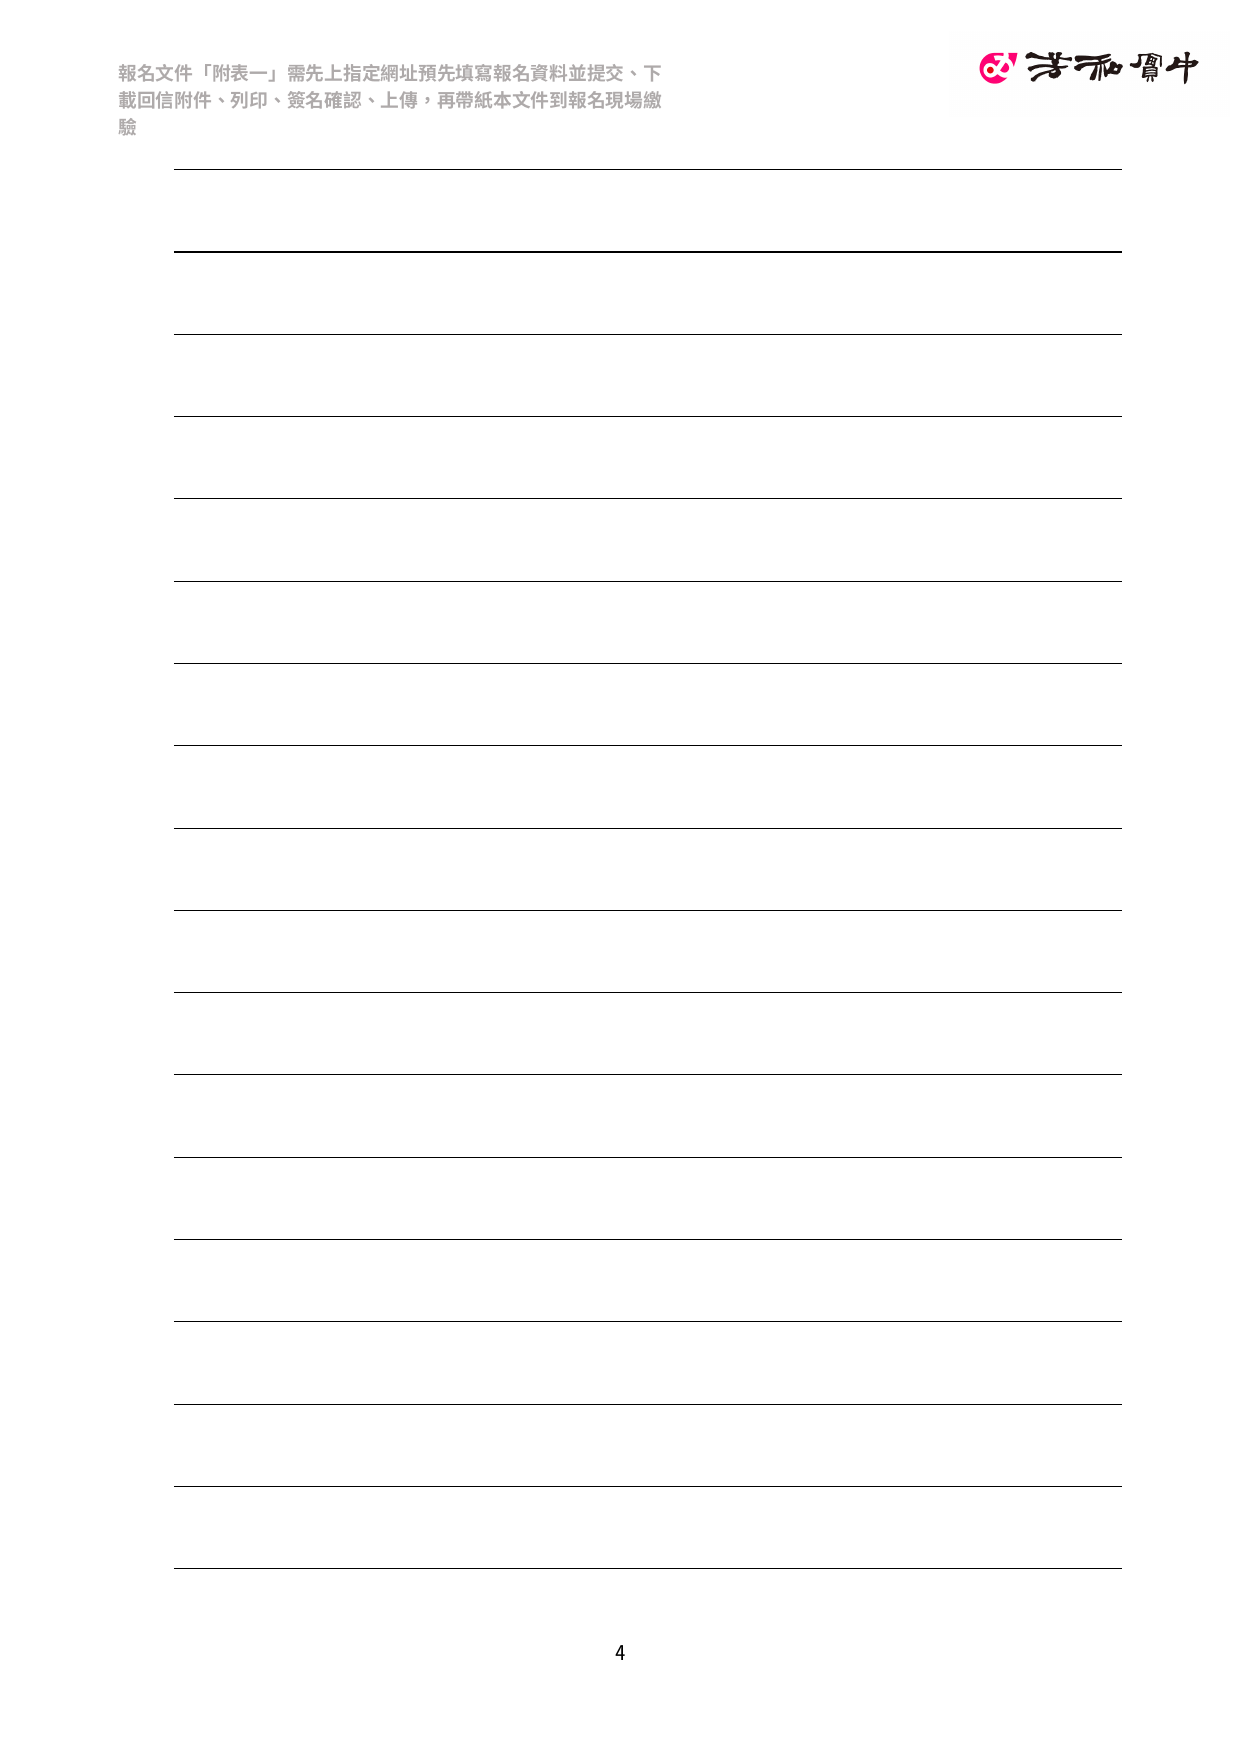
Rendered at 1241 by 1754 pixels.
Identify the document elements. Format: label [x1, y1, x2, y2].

table_cell [174, 499, 1122, 581]
table_cell [174, 993, 1122, 1074]
table_cell [174, 1405, 1122, 1486]
table_cell [174, 170, 1122, 251]
table_cell [174, 746, 1122, 827]
table_cell [174, 417, 1122, 498]
table_cell [174, 253, 1122, 334]
table_cell [174, 664, 1122, 745]
table_cell [174, 1158, 1122, 1239]
table_cell [174, 911, 1122, 992]
table_cell [174, 829, 1122, 910]
table_cell [174, 1487, 1122, 1568]
table_cell [174, 335, 1122, 416]
table_cell [174, 1322, 1122, 1403]
table_cell [174, 582, 1122, 663]
table_cell [174, 1240, 1122, 1321]
table_cell [174, 1075, 1122, 1157]
